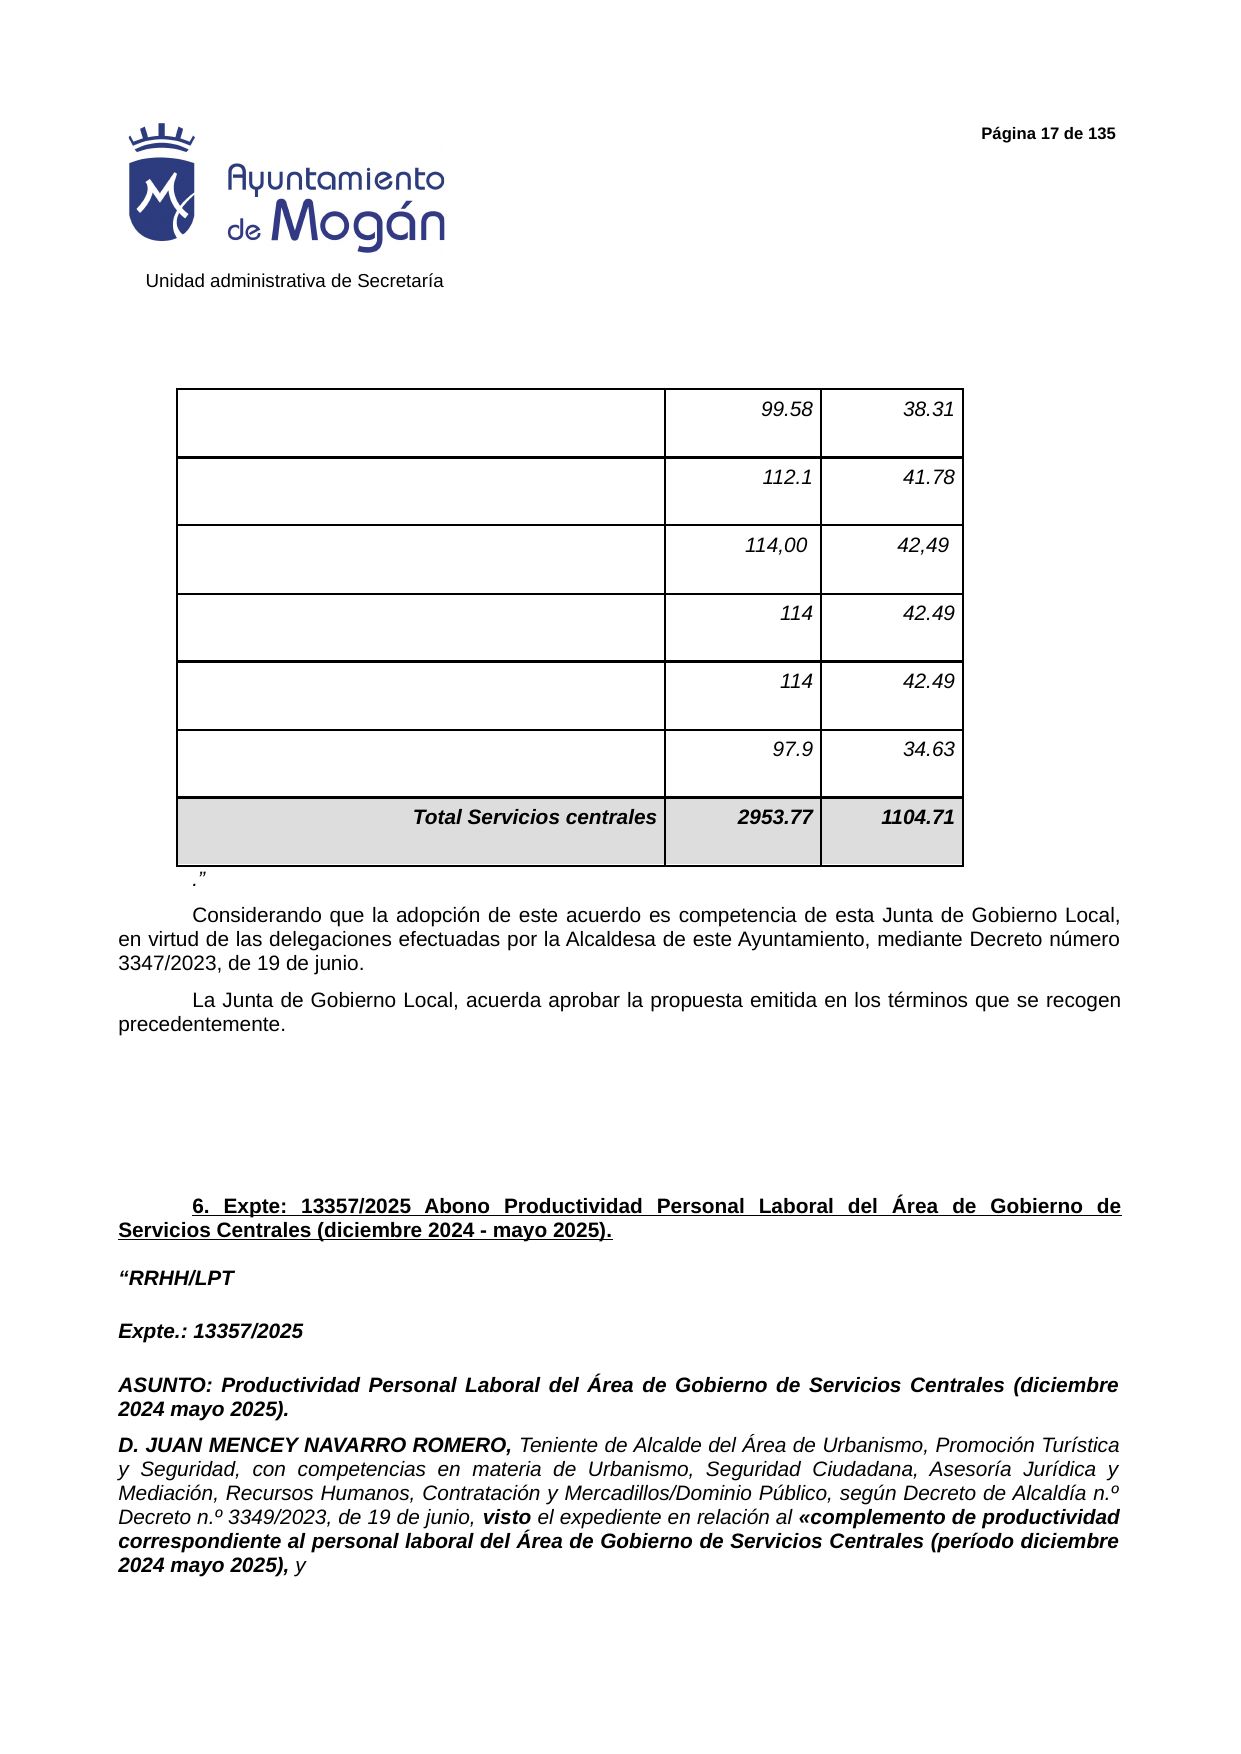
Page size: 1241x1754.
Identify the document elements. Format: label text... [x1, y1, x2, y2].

subtitle “RRHH/LPT [118, 1266, 1122, 1289]
table_cell 99,58 [666, 390, 820, 456]
text Considerando que la adopción de este acuerdo es competencia de esta Junta de Gobierno Local, en virtud de las delegaciones efectuadas por la Alcaldesa de este Ayuntamiento, mediante Decreto número 3347/2023, de 19 de junio. [118, 903, 1122, 975]
table_cell [178, 731, 664, 796]
table_cell [178, 459, 664, 524]
table_cell [178, 663, 664, 728]
table_cell Total Servicios centrales [178, 799, 664, 864]
table_cell 42,49 [822, 526, 962, 592]
table_cell 112,1 [666, 459, 820, 524]
table_cell 34,63 [822, 731, 962, 796]
table_cell 42,49 [822, 663, 962, 728]
text .” [118, 867, 1122, 891]
table_cell 114,00 [666, 526, 820, 592]
subtitle Expte.: 13357/2025 [118, 1319, 1122, 1343]
text 6. Expte: 13357/2025 Abono Productividad Personal Laboral del Área de Gobierno de Servicios Centrales (diciembre 2024 - mayo 2025). [118, 1194, 1122, 1242]
text D. JUAN MENCEY NAVARRO ROMERO, Teniente de Alcalde del Área de Urbanismo, Promoción Turística y Seguridad, con competencias en materia de Urbanismo, Seguridad Ciudadana, Asesoría Jurídica y Mediación, Recursos Humanos, Contratación y Mercadillos/Dominio Público, según Decreto de Alcaldía n.º Decreto n.º 3349/2023, de 19 de junio, visto el expediente en relación al «complemento de productividad correspondiente al personal laboral del Área de Gobierno de Servicios Centrales (período diciembre 2024 mayo 2025), y [118, 1433, 1122, 1577]
table_cell 41,78 [822, 459, 962, 524]
table_cell 97,9 [666, 731, 820, 796]
table_cell [178, 595, 664, 660]
table_cell 38,31 [822, 390, 962, 456]
table_cell 2953,77 [666, 799, 820, 864]
table_cell 114 [666, 595, 820, 660]
text ASUNTO: Productividad Personal Laboral del Área de Gobierno de Servicios Centrales (diciembre 2024 mayo 2025). [118, 1372, 1122, 1420]
text La Junta de Gobierno Local, acuerda aprobar la propuesta emitida en los términos que se recogen precedentemente. [118, 987, 1122, 1035]
table_cell 114 [666, 663, 820, 728]
table_cell 1104,71 [822, 799, 962, 864]
picture [128, 123, 445, 259]
table_cell [178, 526, 664, 592]
table_cell 42,49 [822, 595, 962, 660]
table_cell [178, 390, 664, 456]
